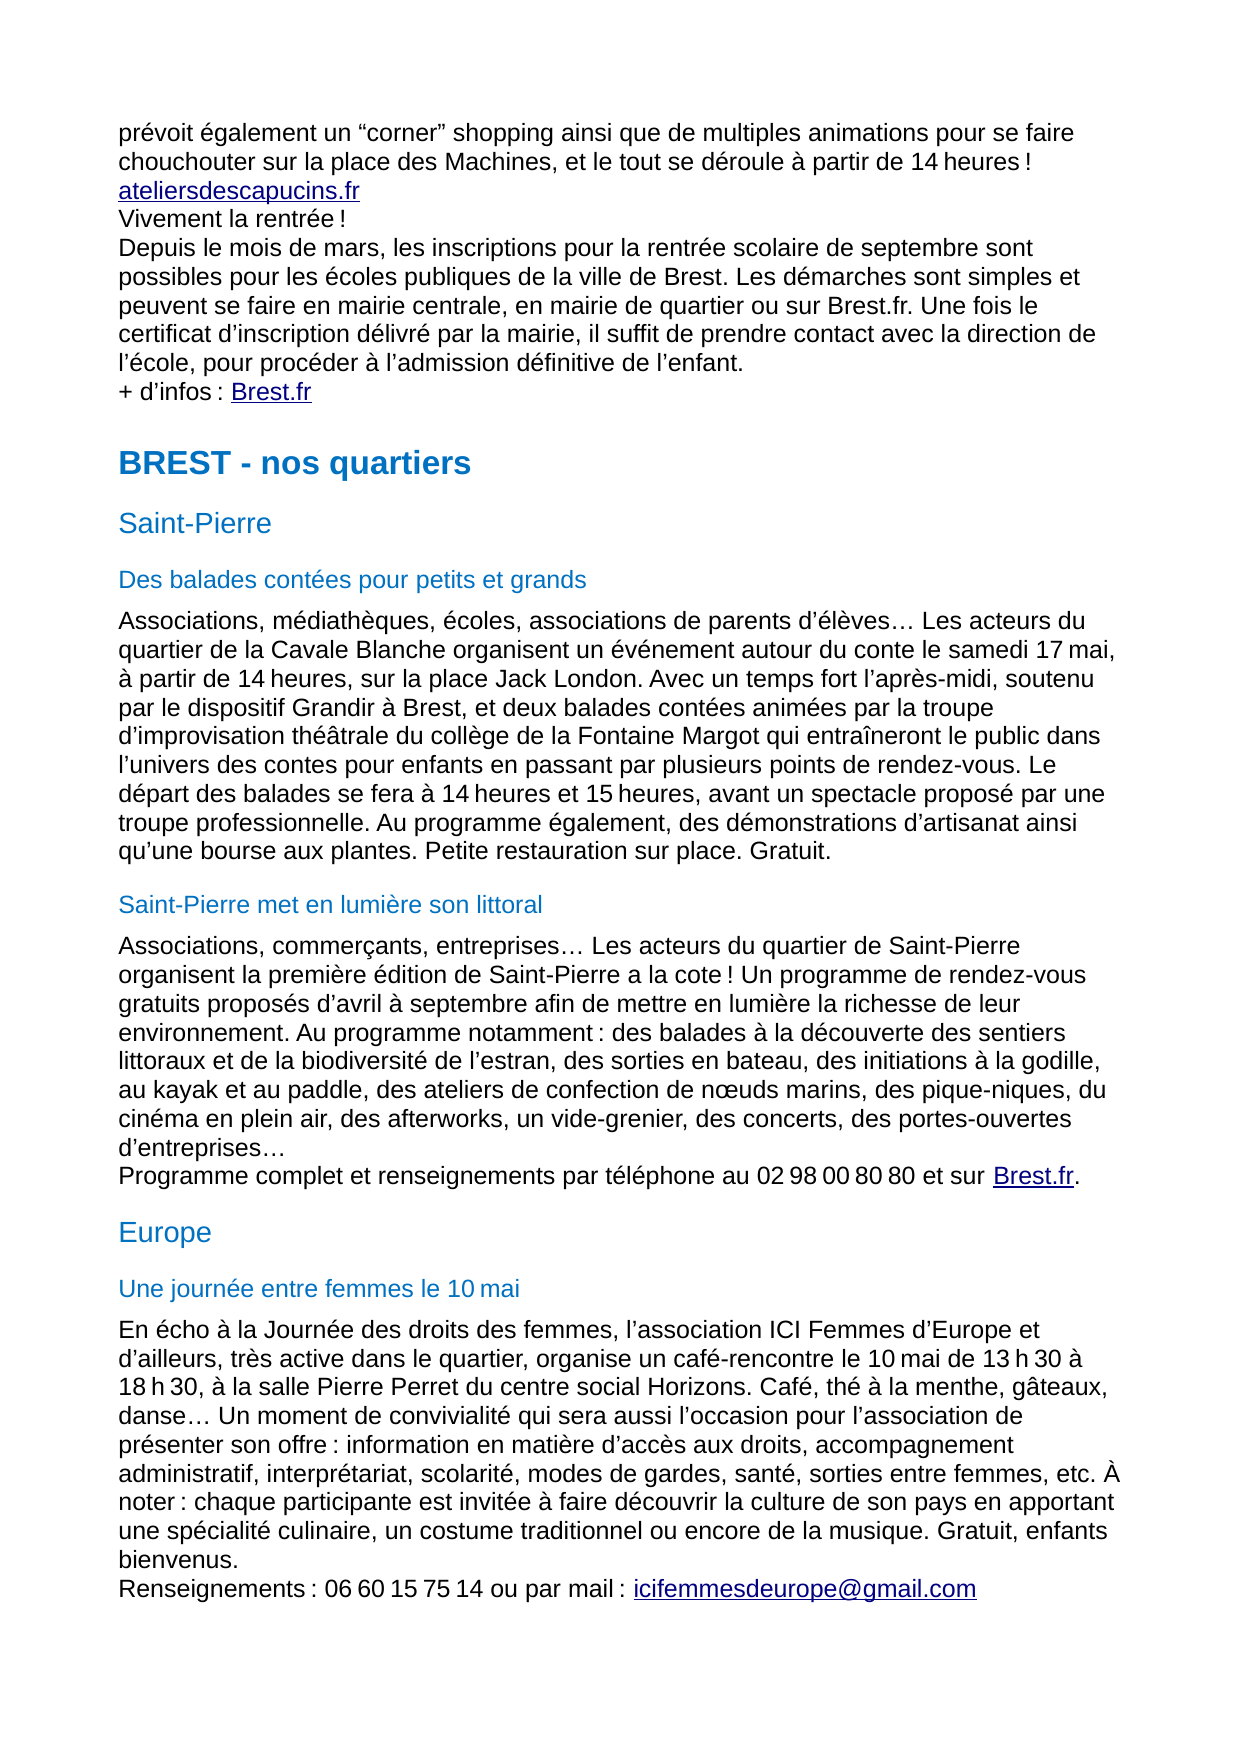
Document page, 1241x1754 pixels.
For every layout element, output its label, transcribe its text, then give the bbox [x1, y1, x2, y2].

subtitle Une journée entre femmes le 10 mai [118, 1274, 1122, 1302]
text Associations, commerçants, entreprises… Les acteurs du quartier de Saint-Pierre organisent la première édition de Saint-Pierre a la cote ! Un programme de rendez-vous gratuits proposés d’avril à septembre afin de mettre en lumière la richesse de leur environnement. Au programme notamment : des balades à la découverte des sentiers littoraux et de la biodiversité de l’estran, des sorties en bateau, des initiations à la godille, au kayak et au paddle, des ateliers de confection de nœuds marins, des pique-niques, du cinéma en plein air, des afterworks, un vide-grenier, des concerts, des portes-ouvertes d’entreprises… [118, 931, 1122, 1161]
text Vivement la rentrée ! [118, 204, 1122, 233]
text ateliersdescapucins.fr [118, 176, 1122, 204]
subtitle Europe [118, 1215, 1122, 1249]
text Associations, médiathèques, écoles, associations de parents d’élèves… Les acteurs du quartier de la Cavale Blanche organisent un événement autour du conte le samedi 17 mai, à partir de 14 heures, sur la place Jack London. Avec un temps fort l’après-midi, soutenu par le dispositif Grandir à Brest, et deux balades contées animées par la troupe d’improvisation théâtrale du collège de la Fontaine Margot qui entraîneront le public dans l’univers des contes pour enfants en passant par plusieurs points de rendez-vous. Le départ des balades se fera à 14 heures et 15 heures, avant un spectacle proposé par une troupe professionnelle. Au programme également, des démonstrations d’artisanat ainsi qu’une bourse aux plantes. Petite restauration sur place. Gratuit. [118, 606, 1122, 865]
text Depuis le mois de mars, les inscriptions pour la rentrée scolaire de septembre sont possibles pour les écoles publiques de la ville de Brest. Les démarches sont simples et peuvent se faire en mairie centrale, en mairie de quartier ou sur Brest.fr. Une fois le certificat d’inscription délivré par la mairie, il suffit de prendre contact avec la direction de l’école, pour procéder à l’admission définitive de l’enfant. [118, 233, 1122, 377]
text + d’infos : Brest.fr [118, 377, 1122, 406]
subtitle BREST - nos quartiers [118, 443, 1122, 482]
text prévoit également un “corner” shopping ainsi que de multiples animations pour se faire chouchouter sur la place des Machines, et le tout se déroule à partir de 14 heures ! [118, 118, 1122, 176]
text Programme complet et renseignements par téléphone au 02 98 00 80 80 et sur Brest.fr. [118, 1161, 1122, 1190]
subtitle Saint-Pierre [118, 507, 1122, 540]
subtitle Saint-Pierre met en lumière son littoral [118, 890, 1122, 919]
subtitle Des balades contées pour petits et grands [118, 565, 1122, 594]
text En écho à la Journée des droits des femmes, l’association ICI Femmes d’Europe et d’ailleurs, très active dans le quartier, organise un café-rencontre le 10 mai de 13 h 30 à 18 h 30, à la salle Pierre Perret du centre social Horizons. Café, thé à la menthe, gâteaux, danse… Un moment de convivialité qui sera aussi l’occasion pour l’association de présenter son offre : information en matière d’accès aux droits, accompagnement administratif, interprétariat, scolarité, modes de gardes, santé, sorties entre femmes, etc. À noter : chaque participante est invitée à faire découvrir la culture de son pays en apportant une spécialité culinaire, un costume traditionnel ou encore de la musique. Gratuit, enfants bienvenus. [118, 1315, 1122, 1574]
text Renseignements : 06 60 15 75 14 ou par mail : icifemmesdeurope@gmail.com [118, 1574, 1122, 1602]
